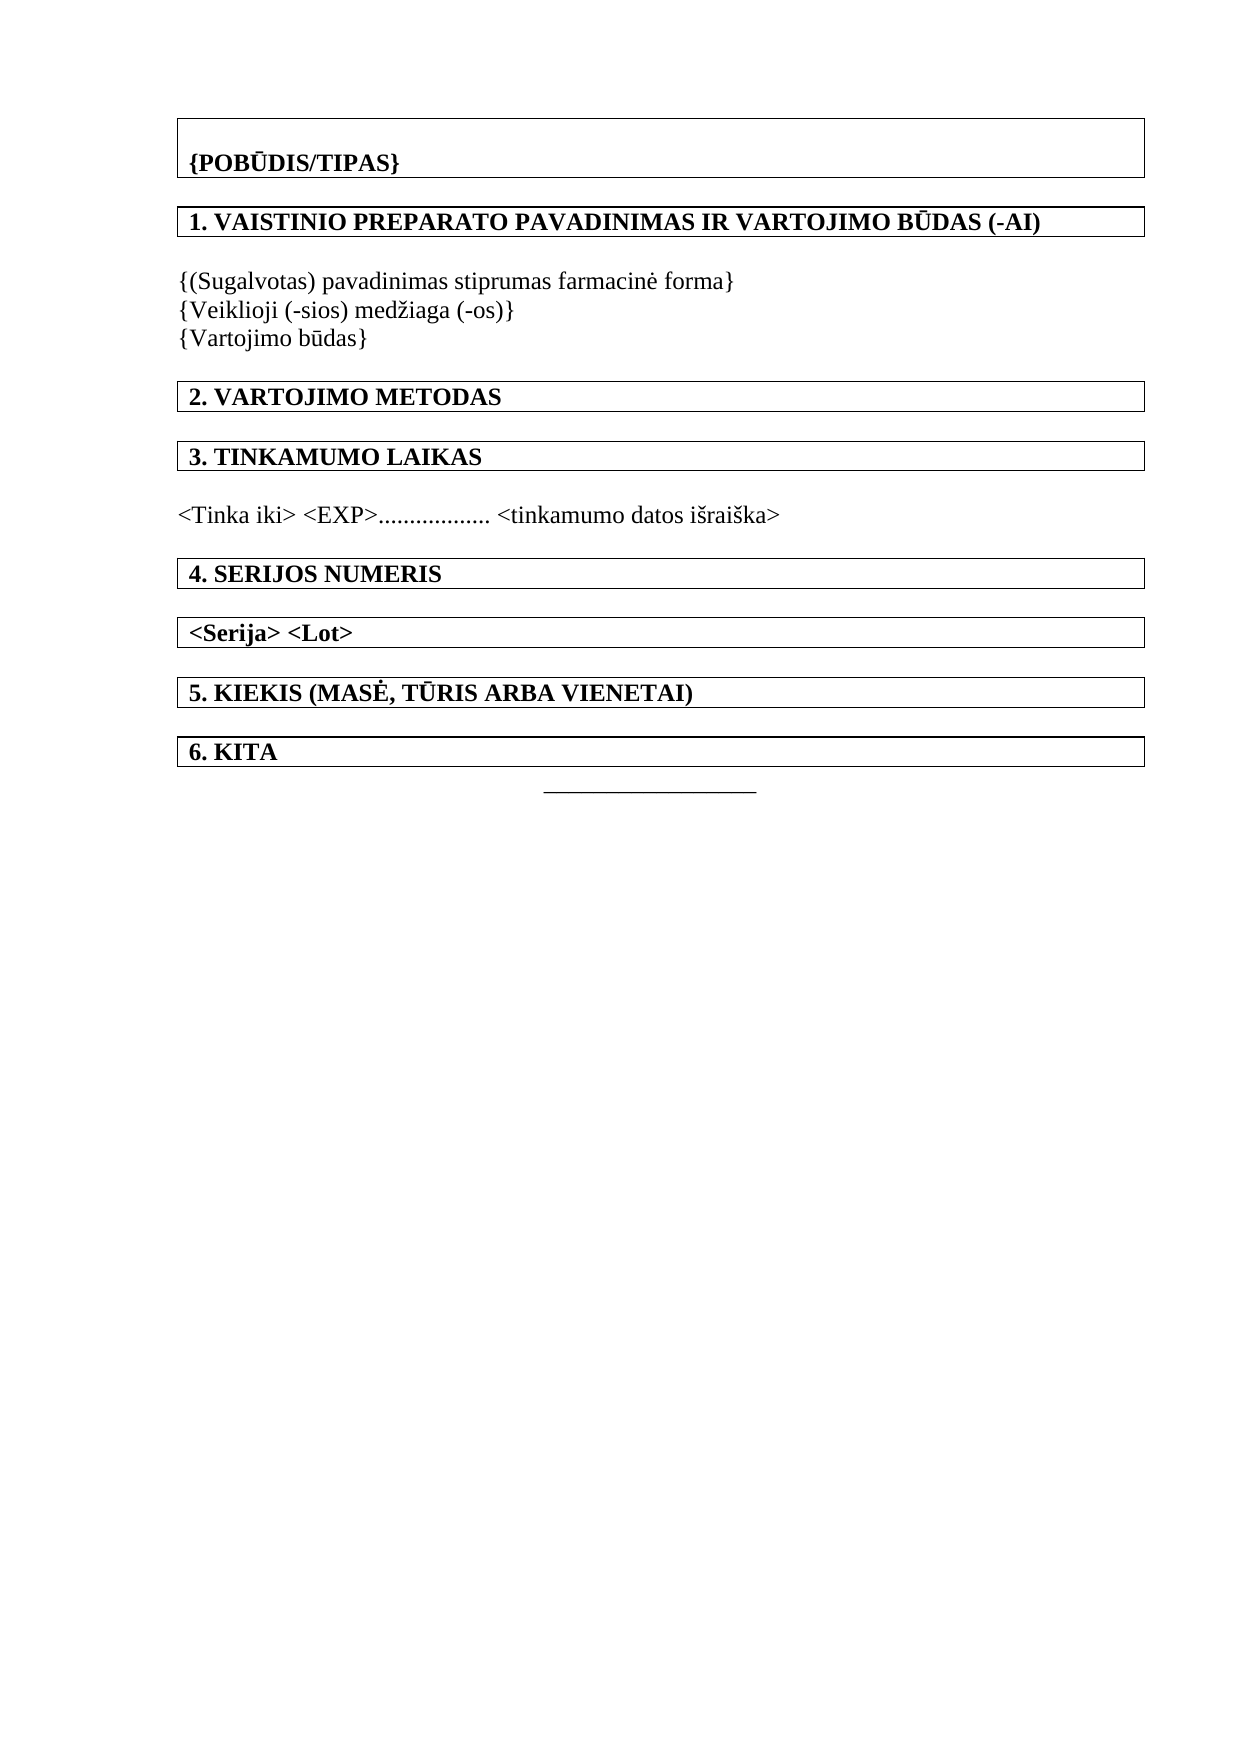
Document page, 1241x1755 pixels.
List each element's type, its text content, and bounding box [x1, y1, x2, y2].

text {Veiklioji (-sios) medžiaga (-os)} [177, 295, 1122, 323]
table_header 4. SERIJOS NUMERIS [178, 559, 1144, 587]
table_cell [177, 648, 1145, 677]
text _________________ [177, 767, 1122, 796]
text {Vartojimo būdas} [177, 323, 1122, 352]
text <Tinka iki> <EXP>.................. <tinkamumo datos išraiška> [177, 500, 1122, 529]
table_cell 3. TINKAMUMO LAIKAS [178, 442, 1144, 470]
table_cell [177, 589, 1145, 617]
table_cell [177, 178, 1145, 206]
table_cell {POBŪDIS/TIPAS} [178, 119, 1144, 177]
table_cell [177, 412, 1145, 441]
table_cell 1. Vaistinio preparato pavadinimas ir vartojimo būdas (-ai) [178, 208, 1144, 236]
table_cell 5. KIEKIS (MASĖ, TŪRIS ARBA VIENETAI) [178, 678, 1144, 707]
table_cell 6. KITA [178, 738, 1144, 766]
table_cell [177, 708, 1145, 736]
table_header 2. VARTOJIMO METODAS [178, 382, 1144, 411]
table_cell <Serija> <Lot> [178, 618, 1144, 647]
text {(Sugalvotas) pavadinimas stiprumas farmacinė forma} [177, 266, 1122, 295]
